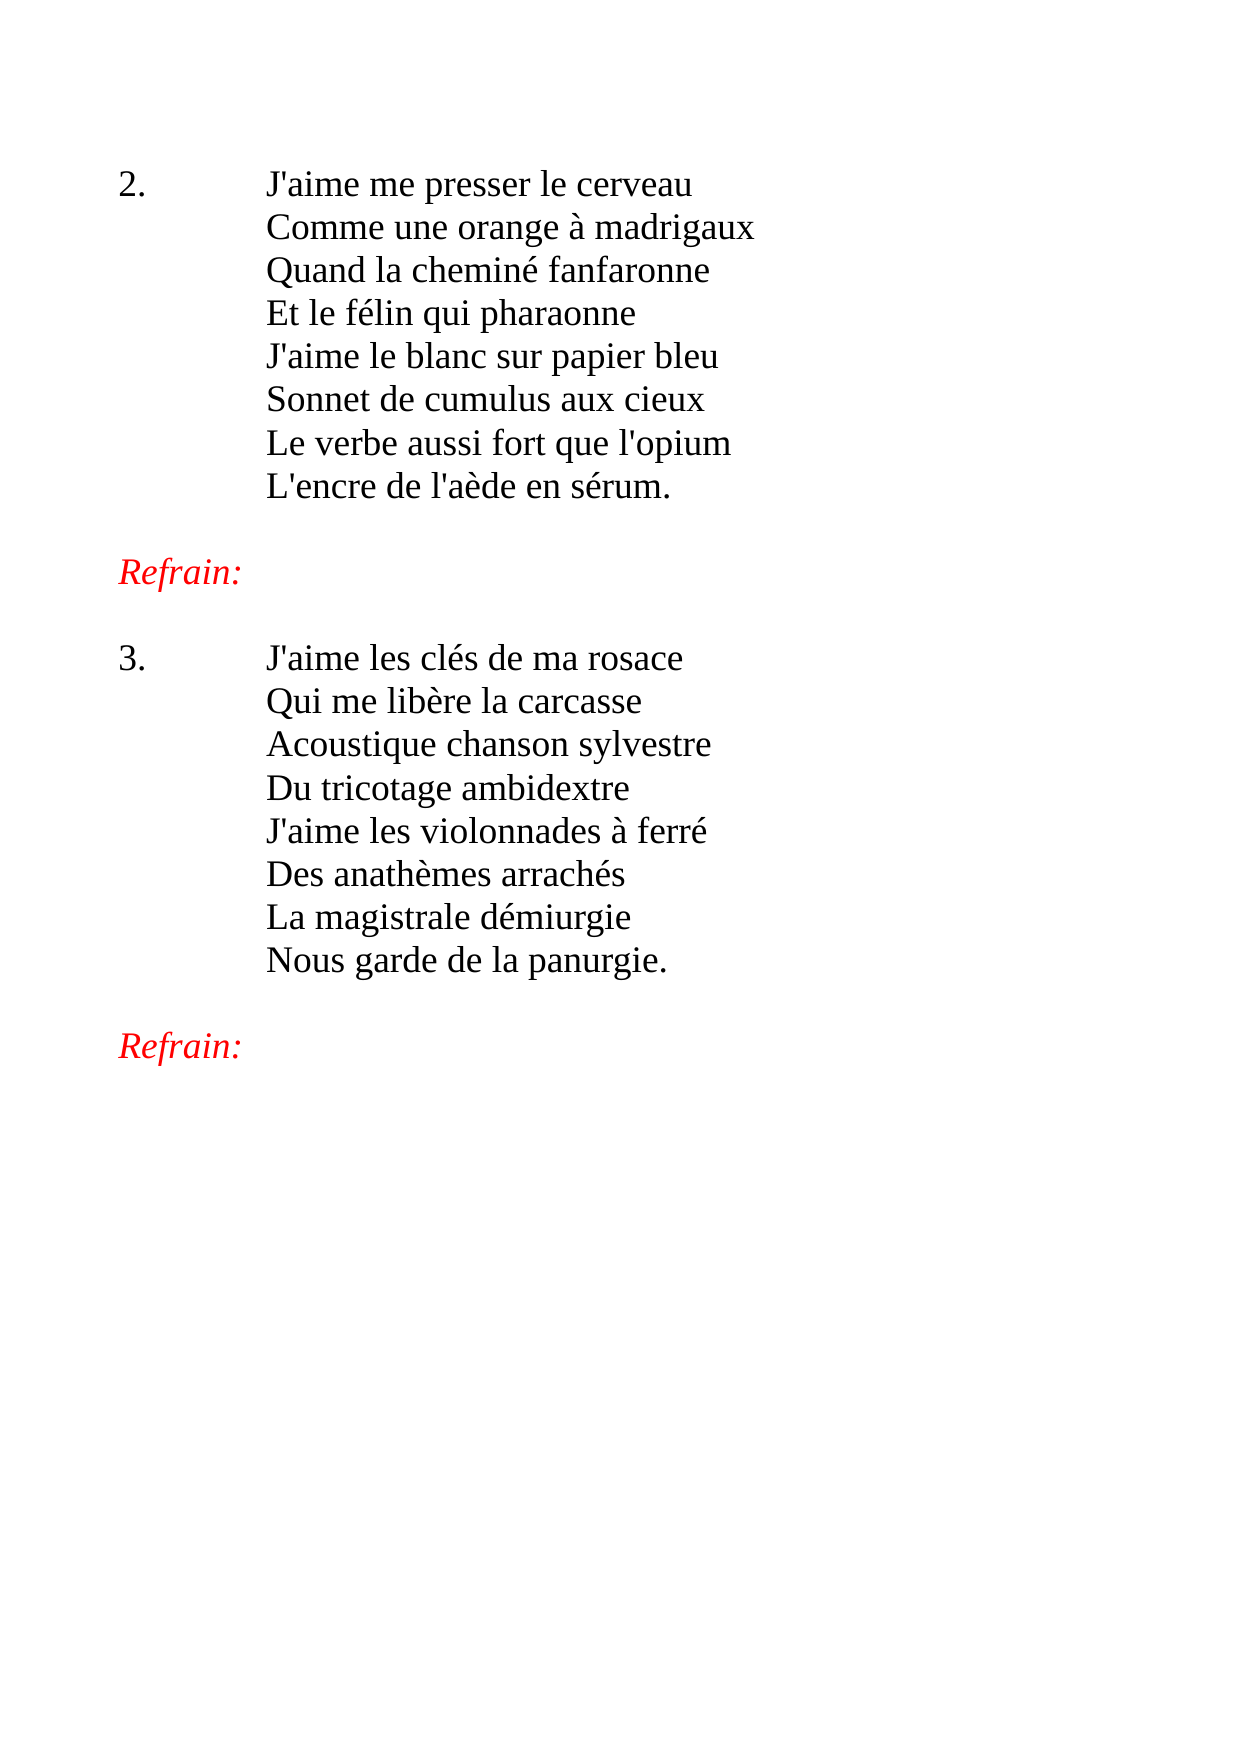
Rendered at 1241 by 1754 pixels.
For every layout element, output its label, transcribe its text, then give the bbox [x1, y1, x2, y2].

text Sonnet de cumulus aux cieux [118, 377, 1122, 420]
text Nous garde de la panurgie. [118, 937, 1122, 981]
text Acoustique chanson sylvestre [118, 722, 1122, 765]
text Qui me libère la carcasse [118, 679, 1122, 722]
text 3. J'aime les clés de ma rosace [118, 636, 1122, 679]
text Quand la cheminé fanfaronne [118, 247, 1122, 291]
text Du tricotage ambidextre [118, 765, 1122, 808]
text Comme une orange à madrigaux [118, 204, 1122, 247]
text Des anathèmes arrachés [118, 851, 1122, 894]
text Refrain: [118, 549, 1122, 592]
text Refrain: [118, 1024, 1122, 1067]
text 2. J'aime me presser le cerveau [118, 161, 1122, 204]
text L'encre de l'aède en sérum. [118, 463, 1122, 506]
text Le verbe aussi fort que l'opium [118, 420, 1122, 463]
text Et le félin qui pharaonne [118, 291, 1122, 334]
text J'aime les violonnades à ferré [118, 808, 1122, 851]
text J'aime le blanc sur papier bleu [118, 334, 1122, 377]
text La magistrale démiurgie [118, 894, 1122, 937]
